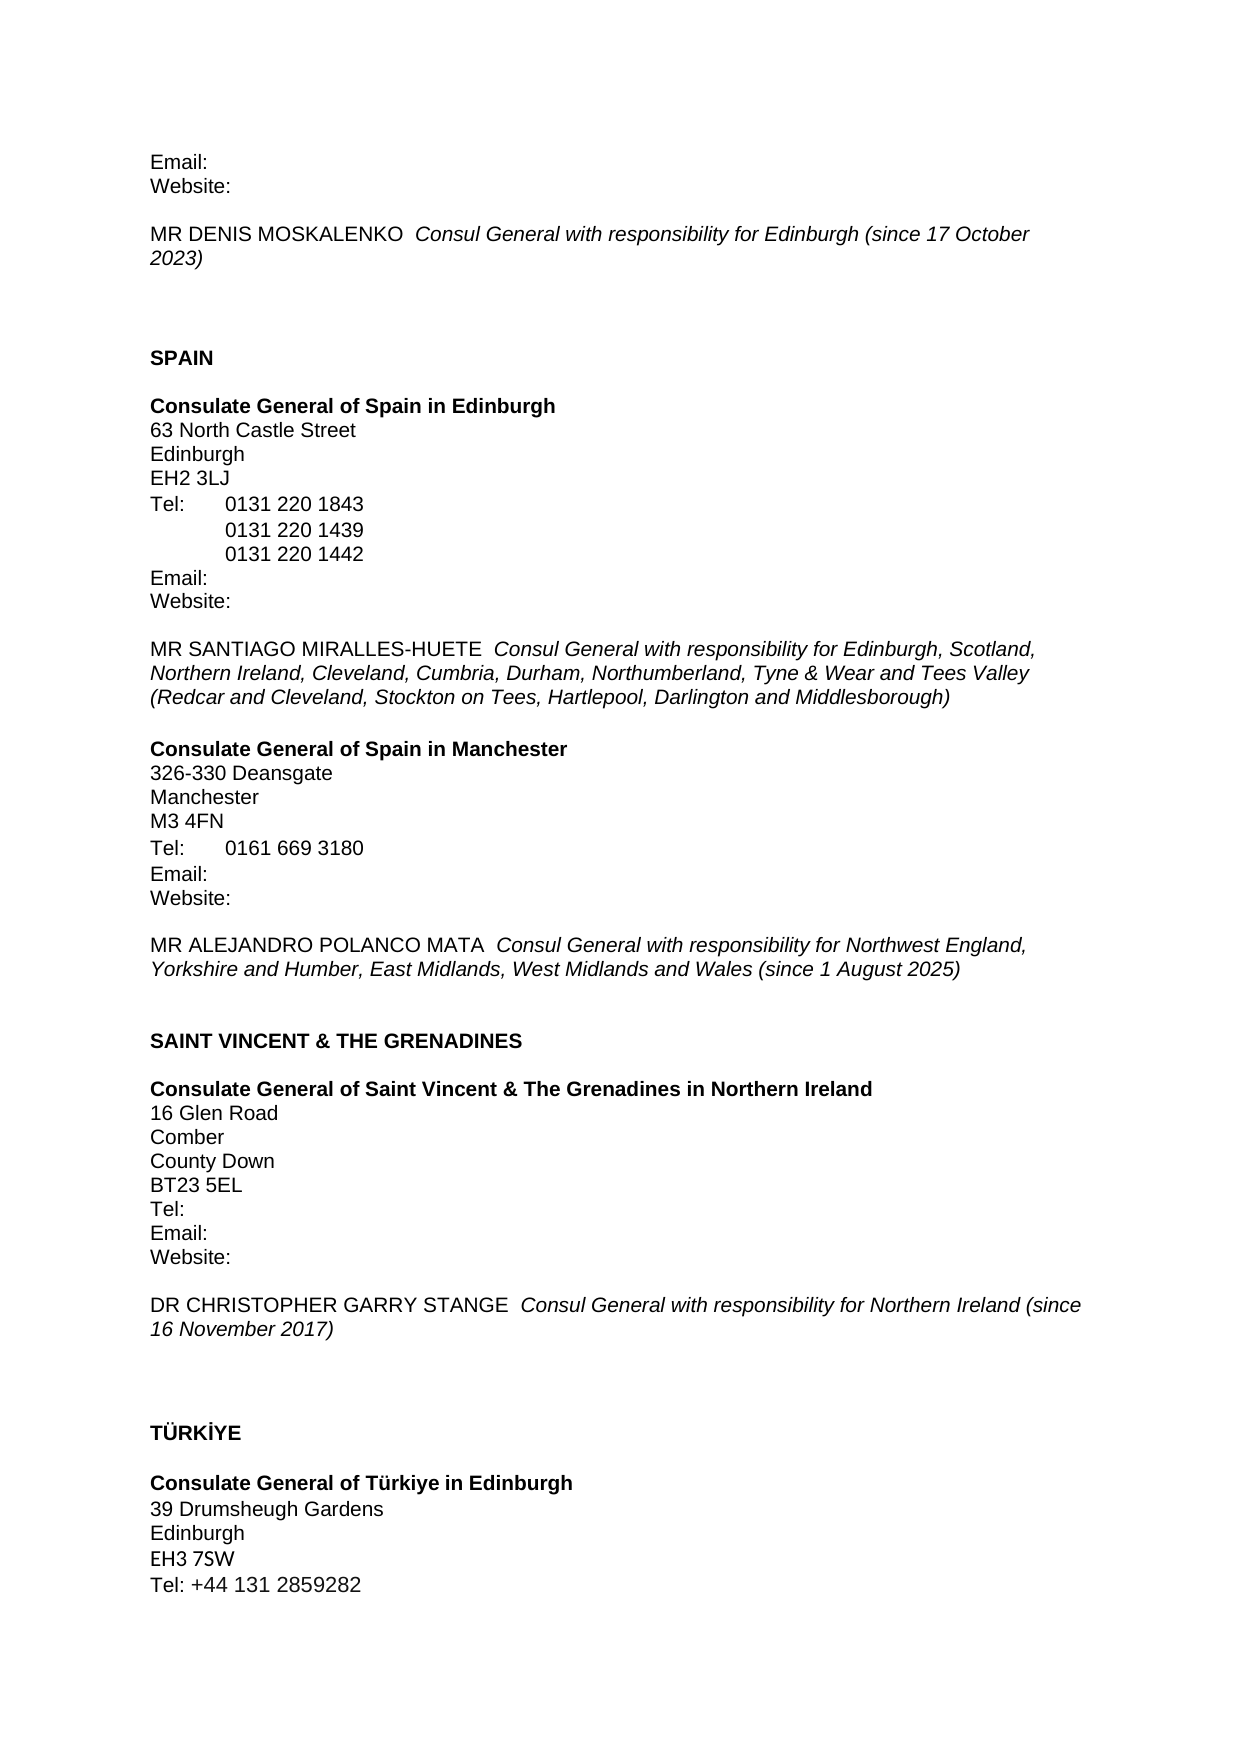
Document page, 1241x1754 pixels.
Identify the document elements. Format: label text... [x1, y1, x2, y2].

text 39 Drumsheugh Gardens [150, 1496, 1090, 1520]
text 0131 220 1442 Email: Website: [150, 541, 1090, 613]
text Consulate General of Spain in Manchester [150, 737, 1090, 761]
text MR ALEJANDRO POLANCO MATA Consul General with responsibility for Northwest England, Yorkshire and Humber, East Midlands, West Midlands and Wales (since 1 August 2025) [150, 933, 1090, 981]
text 0131 220 1439 [150, 517, 1090, 541]
text Email: Website: [150, 150, 1090, 198]
text Tel: 0161 669 3180 Email: Website: [150, 833, 1090, 909]
text Consulate General of Saint Vincent & The Grenadines in Northern Ireland [150, 1077, 1090, 1101]
text Consulate General of Türkiye in Edinburgh [150, 1468, 1090, 1496]
text TÜRKİYE [150, 1421, 1090, 1444]
text M3 4FN [150, 809, 1090, 833]
text Consulate General of Spain in Edinburgh [150, 394, 1090, 418]
text MR DENIS MOSKALENKO Consul General with responsibility for Edinburgh (since 17 October 2023) [150, 222, 1090, 270]
text DR CHRISTOPHER GARRY STANGE Consul General with responsibility for Northern Ireland (since 16 November 2017) [150, 1293, 1090, 1341]
text MR SANTIAGO MIRALLES-HUETE Consul General with responsibility for Edinburgh, Scotland, Northern Ireland, Cleveland, Cumbria, Durham, Northumberland, Tyne & Wear and Tees Valley (Redcar and Cleveland, Stockton on Tees, Hartlepool, Darlington and Middlesborough) [150, 637, 1090, 709]
text 326-330 Deansgate Manchester [150, 761, 1090, 809]
text 16 Glen Road Comber County Down BT23 5EL Tel: Email: Website: [150, 1101, 1090, 1269]
text Edinburgh EH3 7SW Tel: +44 131 2859282 [150, 1520, 1090, 1598]
text SPAIN [150, 346, 1090, 370]
text 63 North Castle Street Edinburgh EH2 3LJ Tel: 0131 220 1843 [150, 418, 1090, 517]
text SAINT VINCENT & THE GRENADINES [150, 1029, 1090, 1053]
